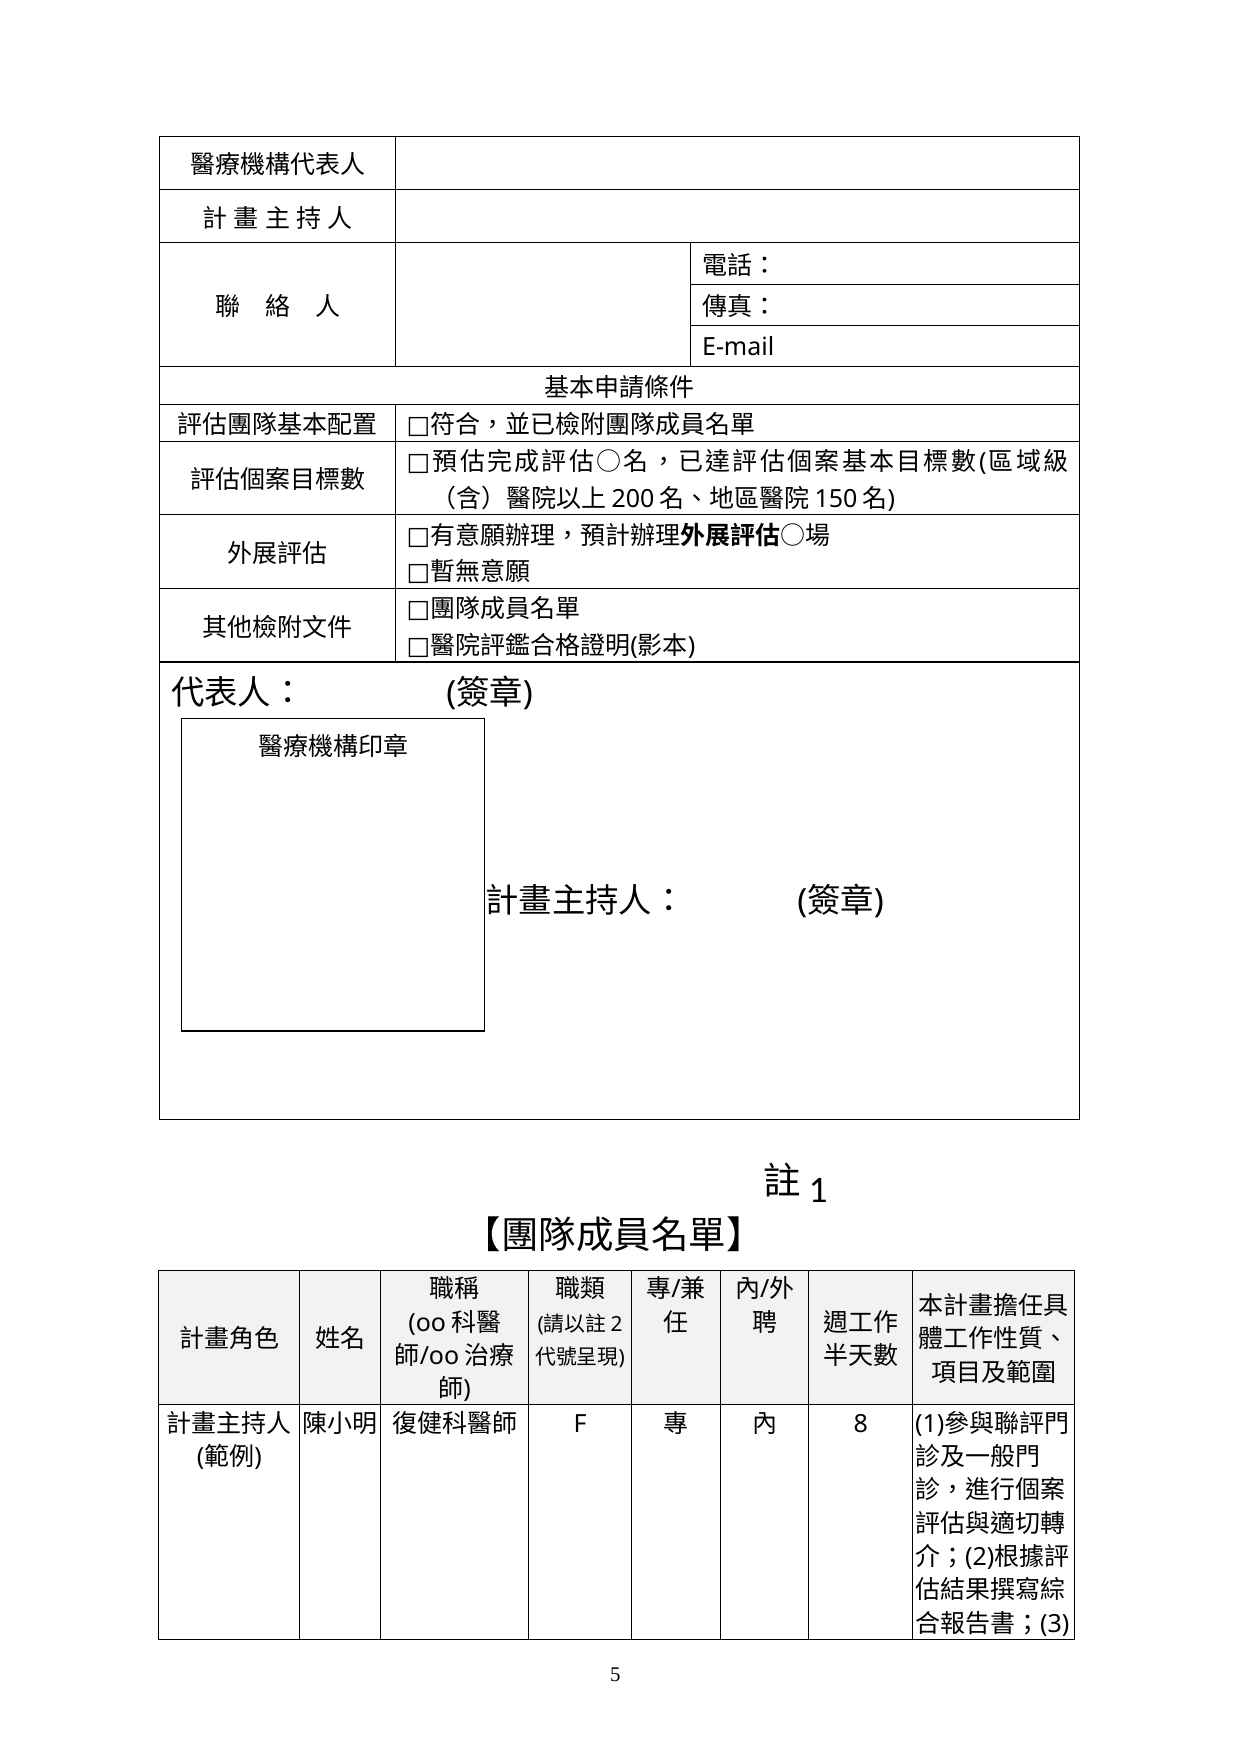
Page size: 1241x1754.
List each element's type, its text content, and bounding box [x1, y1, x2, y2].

table_cell 評估個案目標數 [160, 442, 395, 514]
table_cell 計畫主持人 (範例) [159, 1405, 299, 1639]
table_cell □團隊成員名單 □醫院評鑑合格證明(影本) [396, 589, 1079, 661]
table_cell 代表人： (簽章) 計畫主持人： (簽章) [160, 663, 1079, 1119]
table_header 週工作半天數 [809, 1271, 912, 1404]
table_cell [396, 190, 1079, 242]
table_header 姓名 [300, 1271, 380, 1404]
table_cell □預估完成評估○名，已達評估個案基本目標數(區域級（含）醫院以上200名、地區醫院150名) [396, 442, 1079, 514]
table_header 本計畫擔任具體工作性質、項目及範圍 [913, 1271, 1074, 1404]
table_cell 其他檢附文件 [160, 589, 395, 661]
table_cell 聯絡人 [160, 243, 395, 366]
table_cell 基本申請條件 [160, 367, 1079, 403]
table_cell 醫療機構代表人 [160, 137, 395, 189]
table_header 職稱 (oo科醫師/oo治療師) [381, 1271, 528, 1404]
table_header 內/外聘 [721, 1271, 808, 1404]
table_cell F [529, 1405, 631, 1639]
table_cell [396, 243, 690, 366]
table_header 專/兼任 [632, 1271, 720, 1404]
table_cell 外展評估 [160, 515, 395, 588]
table_cell 陳小明 [300, 1405, 380, 1639]
table_header 計畫角色 [159, 1271, 299, 1404]
table_cell 專 [632, 1405, 720, 1639]
text 【團隊成員名單】註1 [210, 1205, 1081, 1259]
table_cell 計畫主持人 [160, 190, 395, 242]
table_cell 傳真： [691, 285, 1079, 325]
table_cell E-mail [691, 326, 1079, 366]
table_cell □符合，並已檢附團隊成員名單 [396, 405, 1079, 441]
table_cell 復健科醫師 [381, 1405, 528, 1639]
table_cell 內 [721, 1405, 808, 1639]
table_header 職類 (請以註2代號呈現) [529, 1271, 631, 1404]
table_cell 8 [809, 1405, 912, 1639]
table_cell [396, 137, 1079, 189]
table_cell (1)參與聯評門診及一般門診，進行個案評估與適切轉介；(2)根據評估結果撰寫綜合報告書；(3) [913, 1405, 1074, 1639]
table_cell □有意願辦理，預計辦理外展評估○場 □暫無意願 [396, 515, 1079, 588]
table_cell 評估團隊基本配置 [160, 405, 395, 441]
table_cell 電話： [691, 243, 1079, 283]
